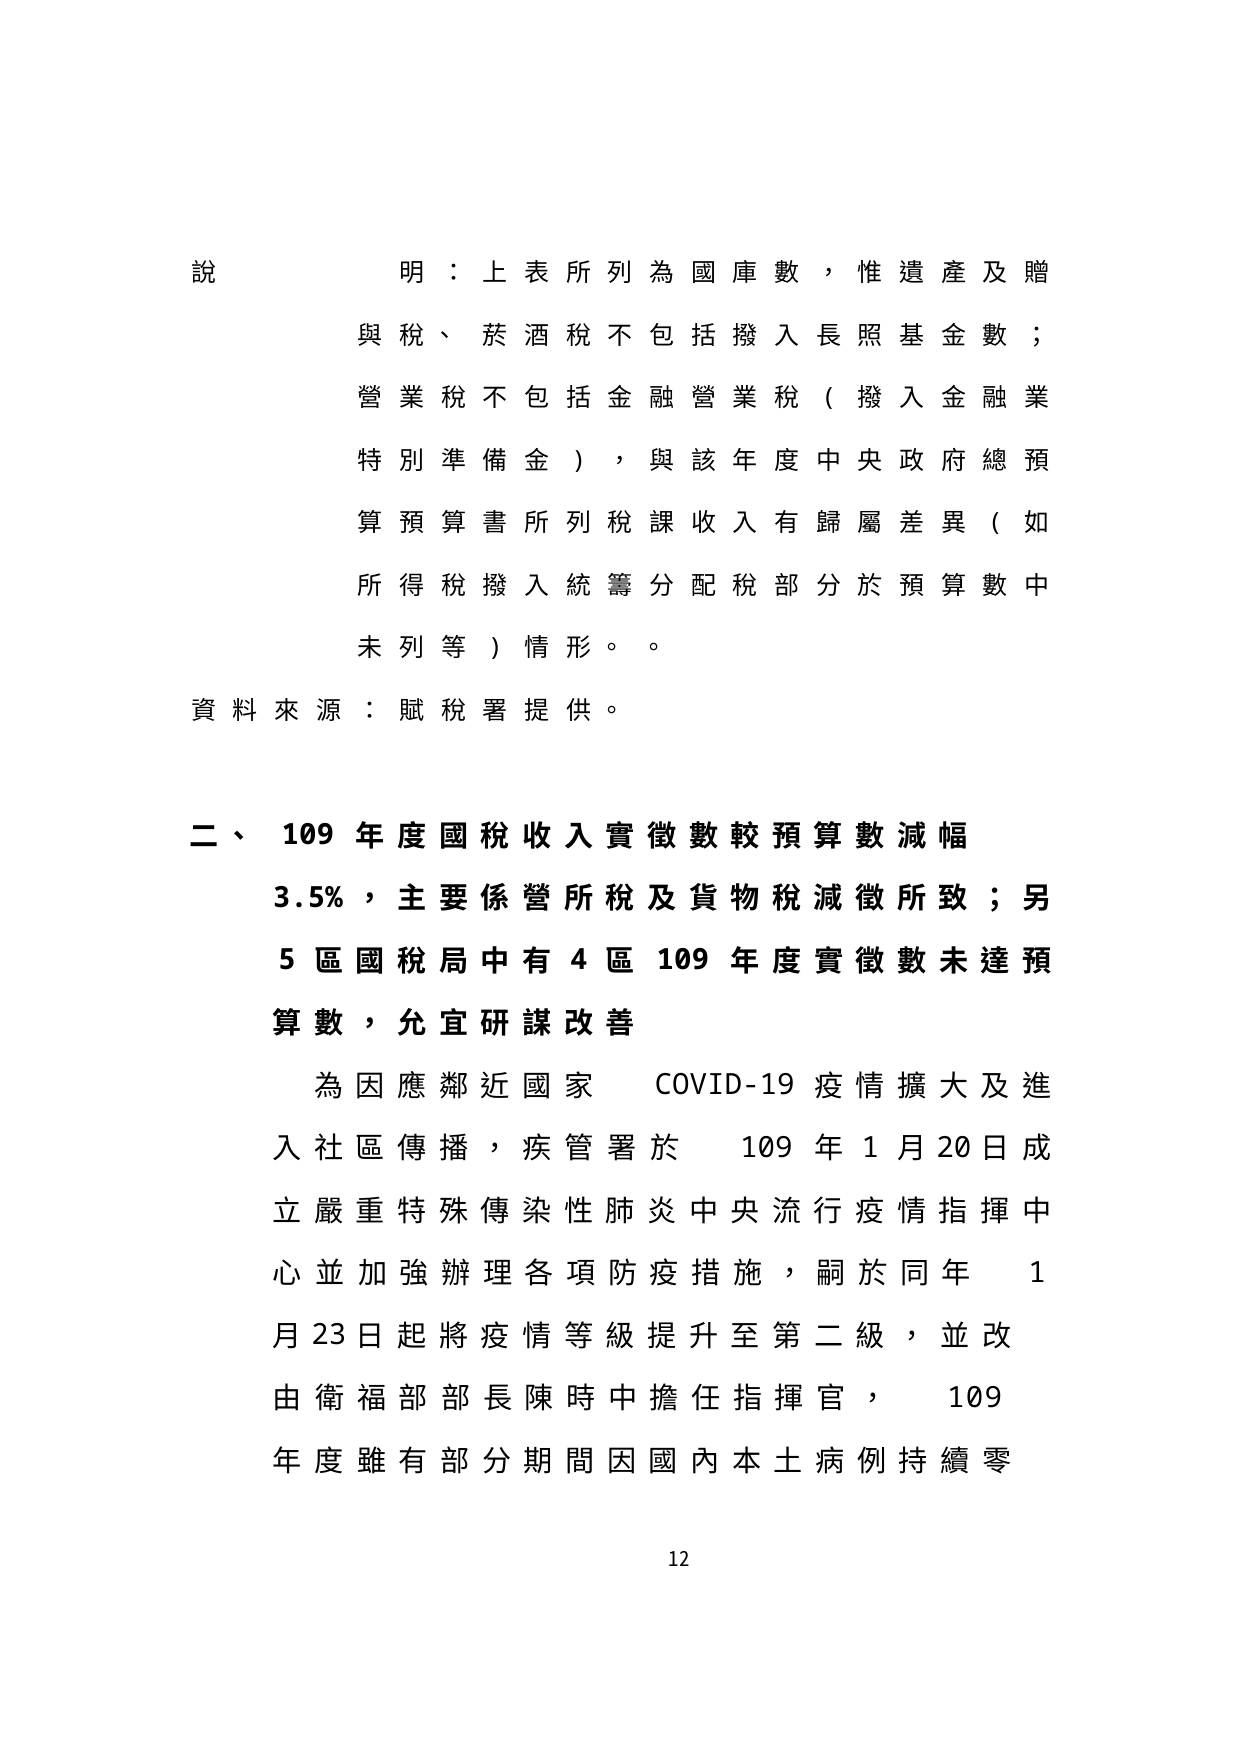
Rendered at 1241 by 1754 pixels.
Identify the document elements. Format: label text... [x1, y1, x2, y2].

text 為因應鄰近國家COVID-19疫情擴大及進入社區傳播，疾管署於109年1月20日成立嚴重特殊傳染性肺炎中央流行疫情指揮中心並加強辦理各項防疫措施，嗣於同年1月23日起將疫情等級提升至第二級，並改由衛福部部長陳時中擔任指揮官，109年度雖有部分期間因國內本土病例持續零 [242, 1042, 1058, 1479]
text 資料來源：賦稅署提供。 [183, 667, 1058, 729]
text 二、109年度國稅收入實徵數較預算數減幅3.5%，主要係營所稅及貨物稅減徵所致；另5區國稅局中有4區109年度實徵數未達預算數，允宜研謀改善 [183, 792, 1058, 1042]
text 說 明：上表所列為國庫數，惟遺產及贈與稅、菸酒稅不包括撥入長照基金數；營業稅不包括金融營業稅(撥入金融業特別準備金)，與該年度中央政府總預算預算書所列稅課收入有歸屬差異(如所得稅撥入統籌分配稅部分於預算數中未列等)情形。。 [183, 229, 1058, 667]
